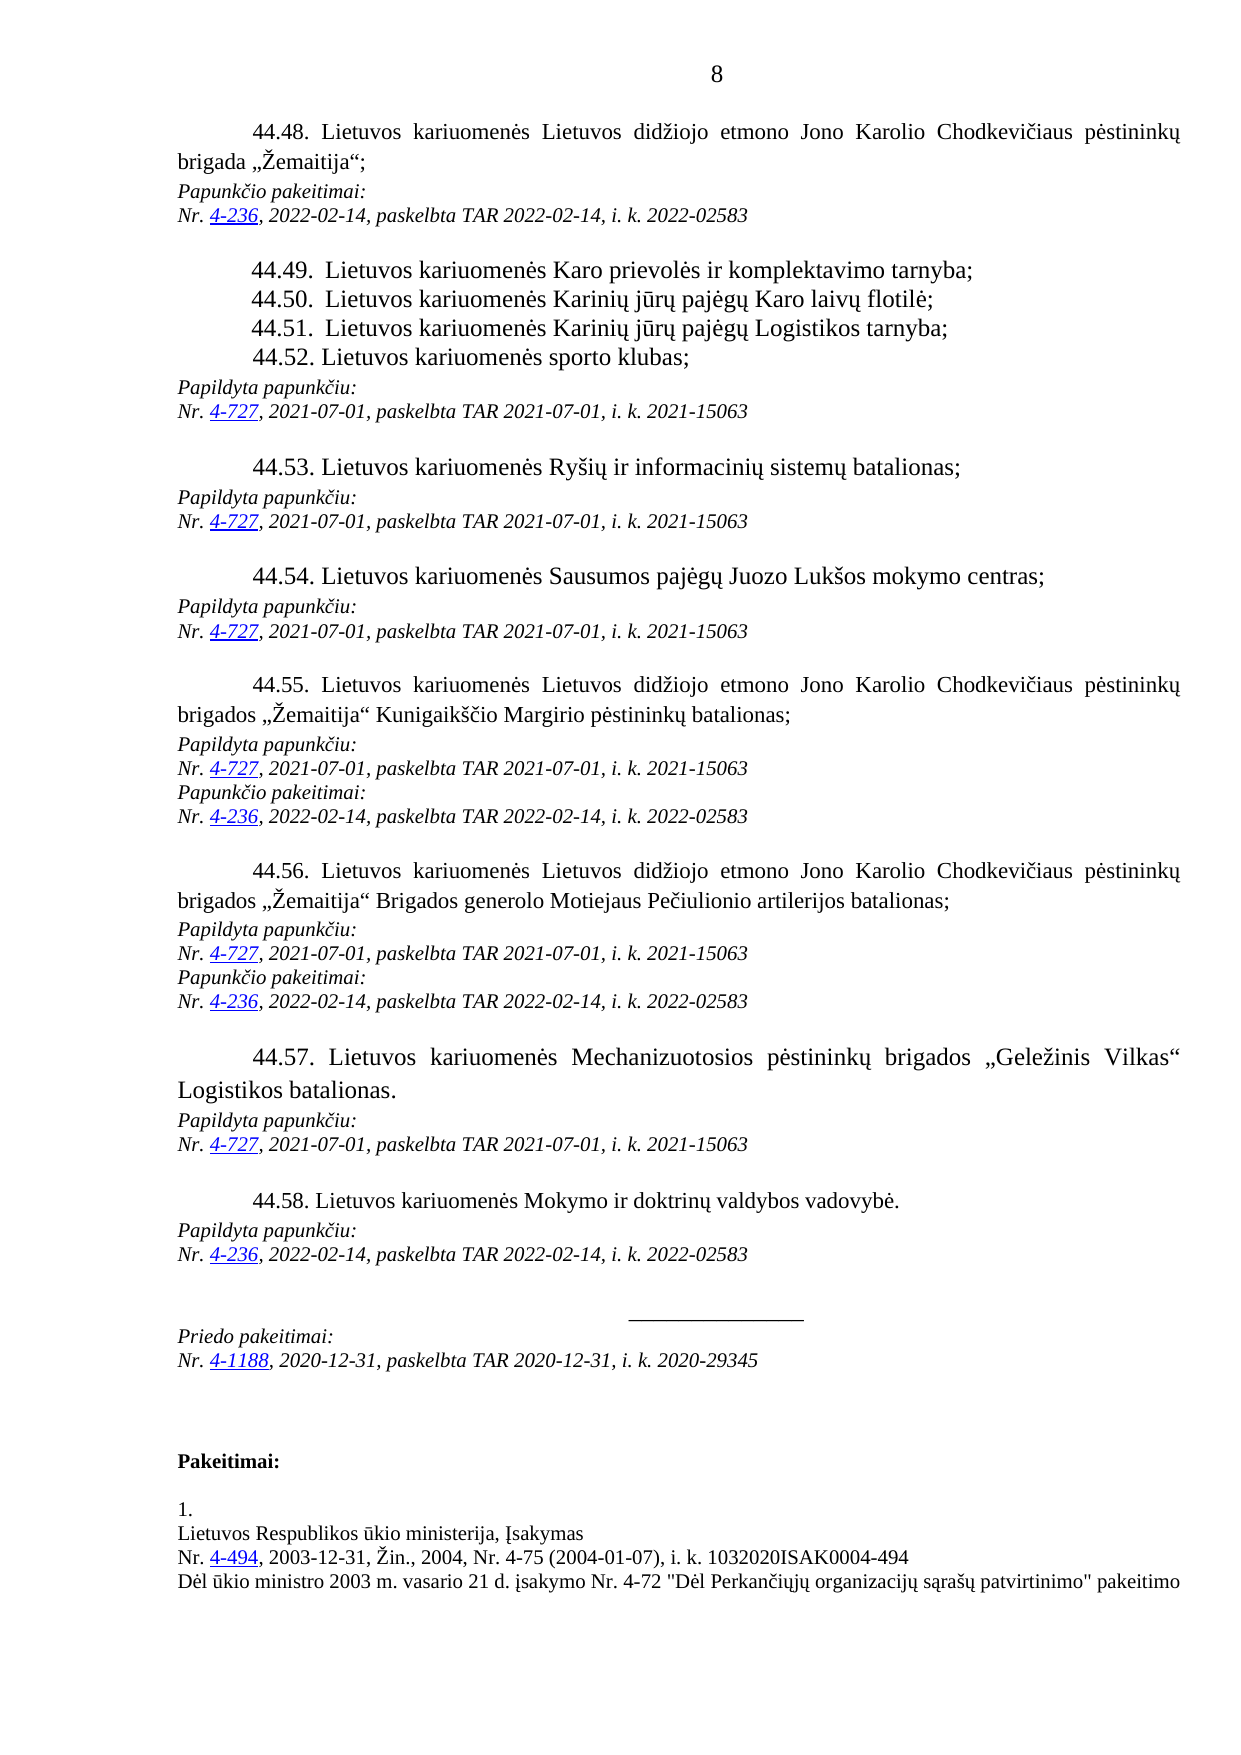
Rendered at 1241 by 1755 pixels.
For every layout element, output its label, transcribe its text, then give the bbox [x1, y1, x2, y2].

text Papunkčio pakeitimai: [177, 178, 1181, 203]
text Nr. 4-727, 2021-07-01, paskelbta TAR 2021-07-01, i. k. 2021-15063 [177, 399, 1181, 423]
text Nr. 4-727, 2021-07-01, paskelbta TAR 2021-07-01, i. k. 2021-15063 [177, 941, 1181, 965]
text Lietuvos Respublikos ūkio ministerija, Įsakymas [177, 1521, 1181, 1545]
text Nr. 4-236, 2022-02-14, paskelbta TAR 2022-02-14, i. k. 2022-02583 [177, 804, 1181, 828]
text 44.54. Lietuvos kariuomenės Sausumos pajėgų Juozo Lukšos mokymo centras; [177, 561, 1181, 590]
text 44.50. Lietuvos kariuomenės Karinių jūrų pajėgų Karo laivų flotilė; [177, 284, 1181, 313]
text 1. [177, 1497, 1181, 1521]
text Dėl ūkio ministro 2003 m. vasario 21 d. įsakymo Nr. 4-72 "Dėl Perkančiųjų organizacijų sąrašų patvirtinimo" pakeitimo [177, 1569, 1181, 1593]
text Papildyta papunkčiu: [177, 1108, 1181, 1132]
text Papunkčio pakeitimai: [177, 965, 1181, 989]
text Papildyta papunkčiu: [177, 484, 1181, 509]
text Nr. 4-727, 2021-07-01, paskelbta TAR 2021-07-01, i. k. 2021-15063 [177, 1132, 1181, 1156]
text 44.49. Lietuvos kariuomenės Karo prievolės ir komplektavimo tarnyba; [177, 255, 1181, 284]
text Papildyta papunkčiu: [177, 375, 1181, 399]
text Nr. 4-1188, 2020-12-31, paskelbta TAR 2020-12-31, i. k. 2020-29345 [177, 1348, 1181, 1372]
text Papildyta papunkčiu: [177, 1218, 1181, 1242]
text Nr. 4-236, 2022-02-14, paskelbta TAR 2022-02-14, i. k. 2022-02583 [177, 1242, 1181, 1266]
text Papunkčio pakeitimai: [177, 780, 1181, 804]
text Nr. 4-727, 2021-07-01, paskelbta TAR 2021-07-01, i. k. 2021-15063 [177, 756, 1181, 780]
text 44.48. Lietuvos kariuomenės Lietuvos didžiojo etmono Jono Karolio Chodkevičiaus pėstininkų brigada „Žemaitija“; [177, 118, 1181, 175]
text 44.56. Lietuvos kariuomenės Lietuvos didžiojo etmono Jono Karolio Chodkevičiaus pėstininkų brigados „Žemaitija“ Brigados generolo Motiejaus Pečiulionio artilerijos batalionas; [177, 857, 1181, 913]
text Nr. 4-236, 2022-02-14, paskelbta TAR 2022-02-14, i. k. 2022-02583 [177, 989, 1181, 1013]
text Priedo pakeitimai: [177, 1324, 1181, 1348]
text 44.57. Lietuvos kariuomenės Mechanizuotosios pėstininkų brigados „Geležinis Vilkas“ Logistikos batalionas. [177, 1042, 1181, 1104]
text Papildyta papunkčiu: [177, 594, 1181, 618]
text Nr. 4-727, 2021-07-01, paskelbta TAR 2021-07-01, i. k. 2021-15063 [177, 509, 1181, 533]
text 44.51. Lietuvos kariuomenės Karinių jūrų pajėgų Logistikos tarnyba; [177, 313, 1181, 342]
text Papildyta papunkčiu: [177, 732, 1181, 756]
text Papildyta papunkčiu: [177, 917, 1181, 941]
text Nr. 4-236, 2022-02-14, paskelbta TAR 2022-02-14, i. k. 2022-02583 [177, 203, 1181, 227]
text Pakeitimai: [177, 1449, 1181, 1473]
text 44.52. Lietuvos kariuomenės sporto klubas; [177, 342, 1181, 370]
text Nr. 4-494, 2003-12-31, Žin., 2004, Nr. 4-75 (2004-01-07), i. k. 1032020ISAK0004-494 [177, 1545, 1181, 1569]
text Nr. 4-727, 2021-07-01, paskelbta TAR 2021-07-01, i. k. 2021-15063 [177, 618, 1181, 643]
text 44.58. Lietuvos kariuomenės Mokymo ir doktrinų valdybos vadovybė. [177, 1185, 1181, 1214]
text 44.55. Lietuvos kariuomenės Lietuvos didžiojo etmono Jono Karolio Chodkevičiaus pėstininkų brigados „Žemaitija“ Kunigaikščio Margirio pėstininkų batalionas; [177, 671, 1181, 728]
text ______________ [177, 1295, 1181, 1324]
text 44.53. Lietuvos kariuomenės Ryšių ir informacinių sistemų batalionas; [177, 452, 1181, 480]
